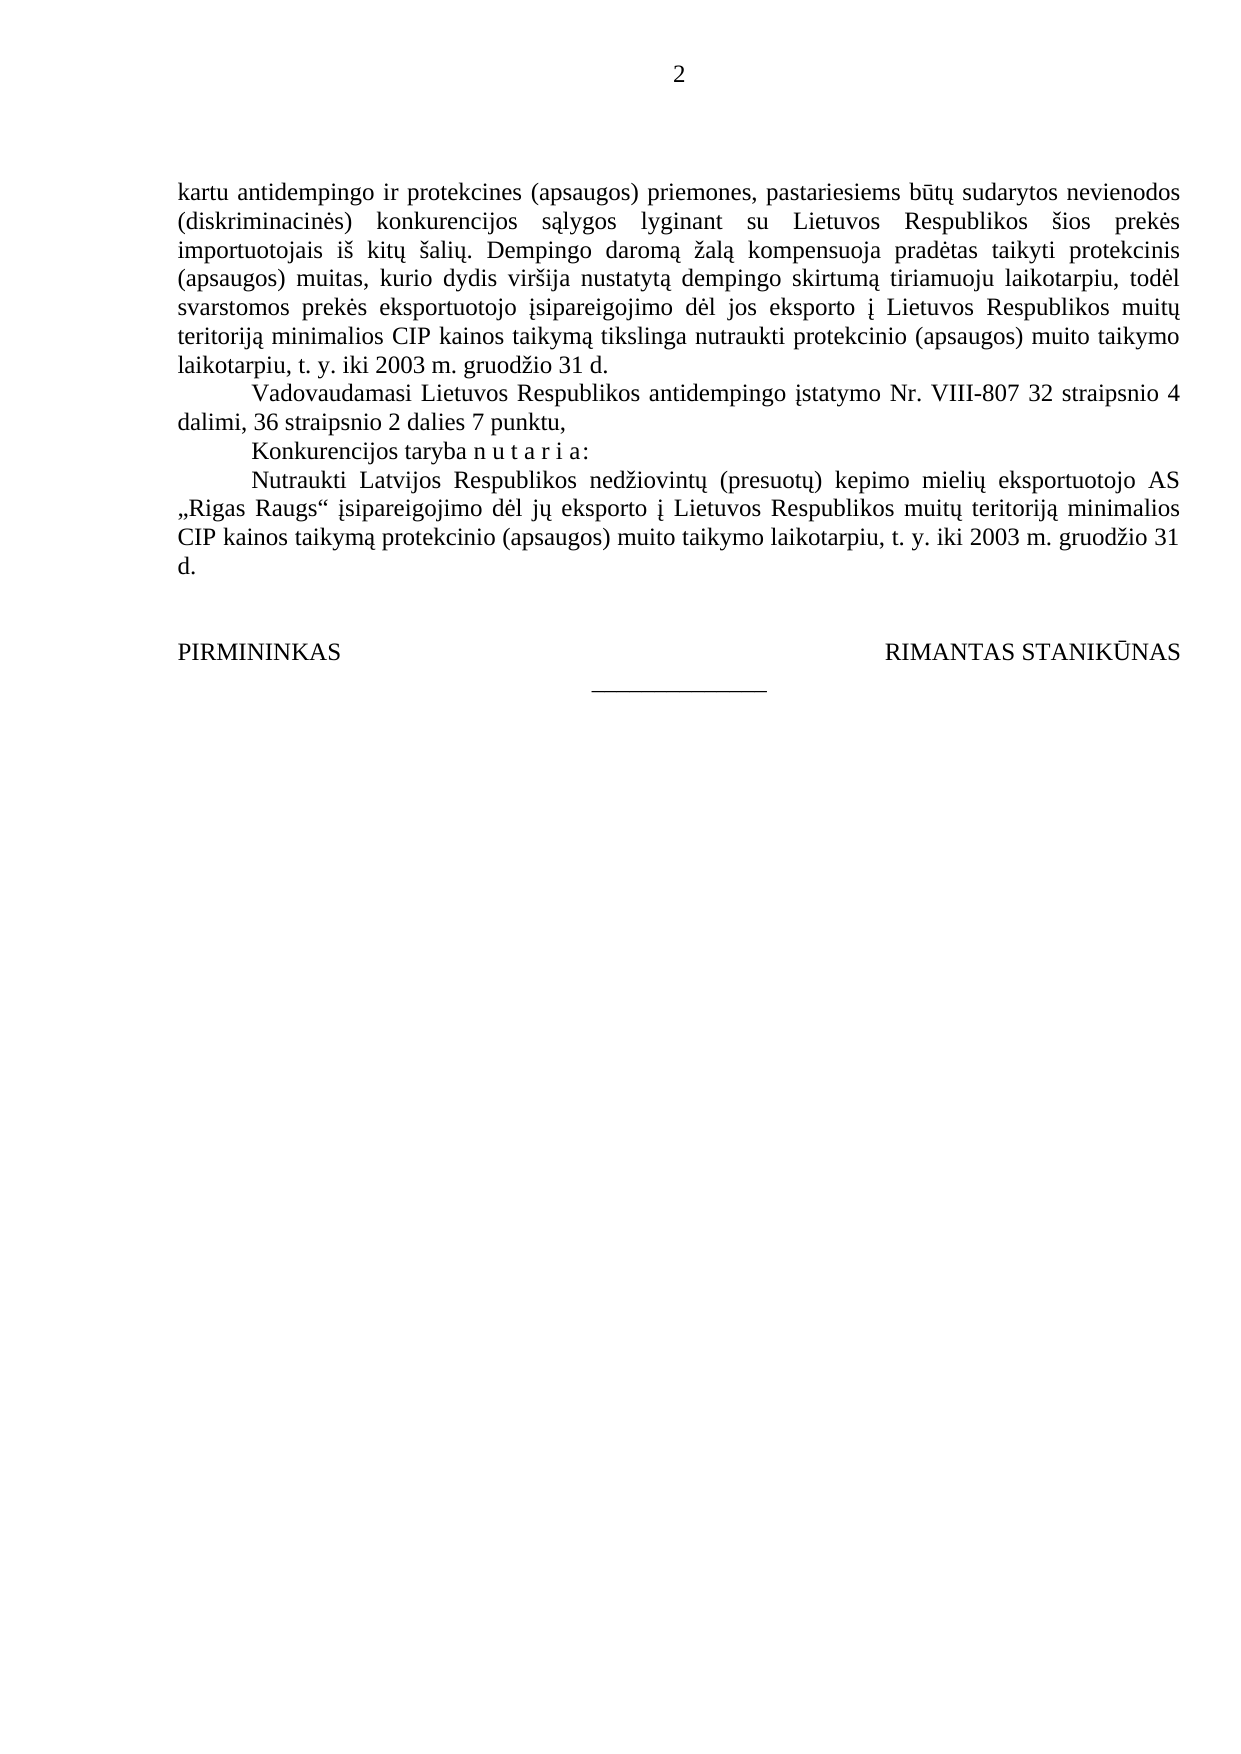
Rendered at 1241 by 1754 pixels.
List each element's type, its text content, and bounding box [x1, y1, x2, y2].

text Vadovaudamasi Lietuvos Respublikos antidempingo įstatymo Nr. VIII-807 32 straipsnio 4 dalimi, 36 straipsnio 2 dalies 7 punktu, [177, 378, 1181, 436]
text Nutraukti Latvijos Respublikos nedžiovintų (presuotų) kepimo mielių eksportuotojo AS „Rigas Raugs“ įsipareigojimo dėl jų eksporto į Lietuvos Respublikos muitų teritoriją minimalios CIP kainos taikymą protekcinio (apsaugos) muito taikymo laikotarpiu, t. y. iki 2003 m. gruodžio 31 d. [177, 465, 1181, 580]
text PIRMININKAS RIMANTAS STANIKŪNAS [177, 637, 1181, 666]
text ______________ [177, 666, 1181, 695]
text kartu antidempingo ir protekcines (apsaugos) priemones, pastariesiems būtų sudarytos nevienodos (diskriminacinės) konkurencijos sąlygos lyginant su Lietuvos Respublikos šios prekės importuotojais iš kitų šalių. Dempingo daromą žalą kompensuoja pradėtas taikyti protekcinis (apsaugos) muitas, kurio dydis viršija nustatytą dempingo skirtumą tiriamuoju laikotarpiu, todėl svarstomos prekės eksportuotojo įsipareigojimo dėl jos eksporto į Lietuvos Respublikos muitų teritoriją minimalios CIP kainos taikymą tikslinga nutraukti protekcinio (apsaugos) muito taikymo laikotarpiu, t. y. iki 2003 m. gruodžio 31 d. [177, 177, 1181, 378]
text Konkurencijos taryba nutaria: [177, 436, 1181, 465]
